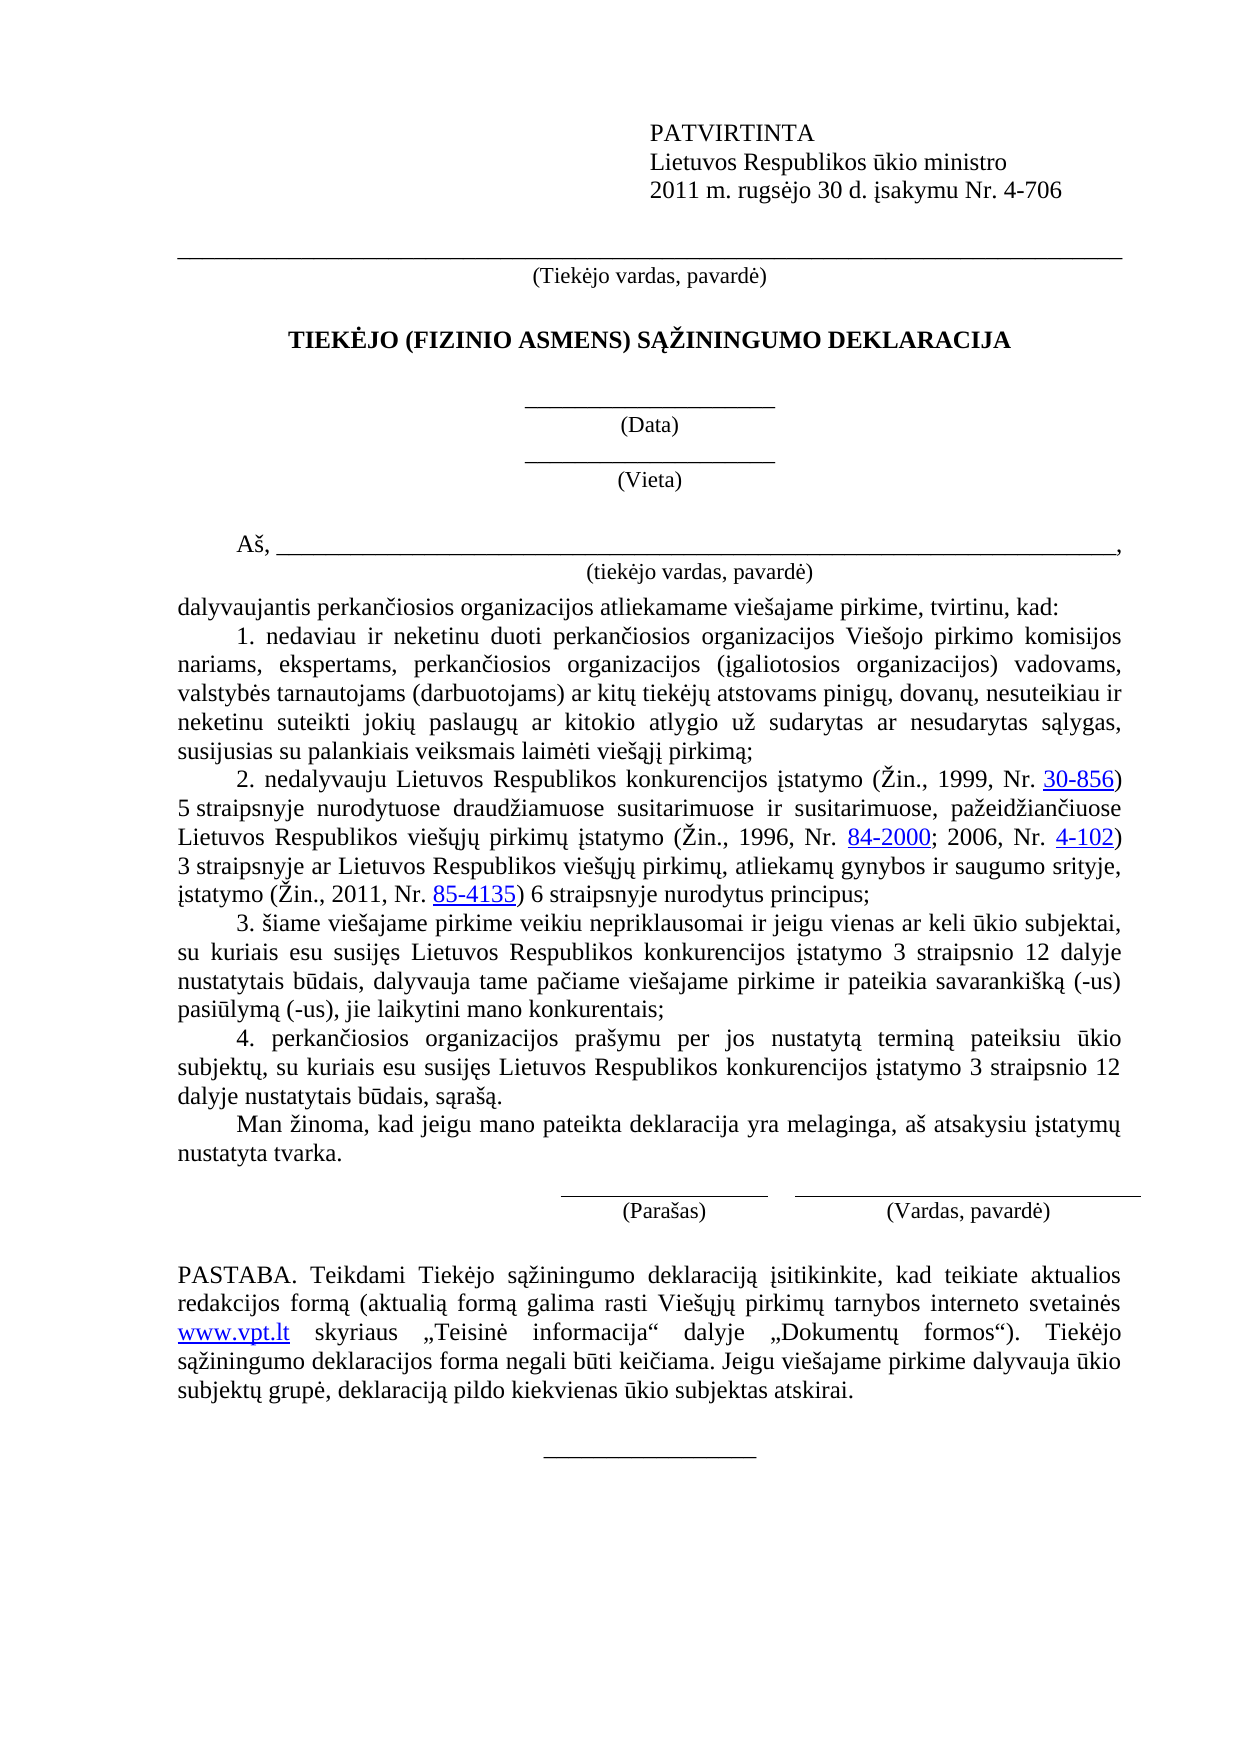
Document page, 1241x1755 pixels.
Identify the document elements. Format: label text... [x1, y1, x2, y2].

text TIEKĖJO (FIZINIO ASMENS) SĄŽININGUMO DEKLARACIJA [177, 325, 1122, 353]
text ____________________ [177, 382, 1122, 411]
table_header [768, 1196, 795, 1231]
text PASTABA. Teikdami Tiekėjo sąžiningumo deklaraciją įsitikinkite, kad teikiate aktualios redakcijos formą (aktualią formą galima rasti Viešųjų pirkimų tarnybos interneto svetainės www.vpt.lt skyriaus „Teisinė informacija“ dalyje „Dokumentų formos“). Tiekėjo sąžiningumo deklaracijos forma negali būti keičiama. Jeigu viešajame pirkime dalyvauja ūkio subjektų grupė, deklaraciją pildo kiekvienas ūkio subjektas atskirai. [177, 1260, 1122, 1403]
text 4. perkančiosios organizacijos prašymu per jos nustatytą terminą pateiksiu ūkio subjektų, su kuriais esu susijęs Lietuvos Respublikos konkurencijos įstatymo 3 straipsnio 12 dalyje nustatytais būdais, sąrašą. [177, 1023, 1122, 1109]
text (Tiekėjo vardas, pavardė) [177, 262, 1122, 296]
text (Vieta) [177, 466, 1122, 500]
table_header [177, 1196, 561, 1231]
text (tiekėjo vardas, pavardė) [277, 558, 1122, 592]
text Man žinoma, kad jeigu mano pateikta deklaracija yra melaginga, aš atsakysiu įstatymų nustatyta tvarka. [177, 1109, 1122, 1167]
text _ [177, 233, 1122, 258]
text 3. šiame viešajame pirkime veikiu nepriklausomai ir jeigu vienas ar keli ūkio subjektai, su kuriais esu susijęs Lietuvos Respublikos konkurencijos įstatymo 3 straipsnio 12 dalyje nustatytais būdais, dalyvauja tame pačiame viešajame pirkime ir pateikia savarankišką (-us) pasiūlymą (-us), jie laikytini mano konkurentais; [177, 908, 1122, 1023]
text 2. nedalyvauju Lietuvos Respublikos konkurencijos įstatymo (Žin., 1999, Nr. 30-856) 5 straipsnyje nurodytuose draudžiamuose susitarimuose ir susitarimuose, pažeidžiančiuose Lietuvos Respublikos viešųjų pirkimų įstatymo (Žin., 1996, Nr. 84-2000; 2006, Nr. 4-102) 3 straipsnyje ar Lietuvos Respublikos viešųjų pirkimų, atliekamų gynybos ir saugumo srityje, įstatymo (Žin., 2011, Nr. 85-4135) 6 straipsnyje nurodytus principus; [177, 764, 1122, 908]
text (Data) [177, 411, 1122, 437]
text _________________ [177, 1432, 1122, 1461]
table_header (Parašas) [561, 1197, 768, 1231]
text dalyvaujantis perkančiosios organizacijos atliekamame viešajame pirkime, tvirtinu, kad: [177, 592, 1122, 621]
table_header (Vardas, pavardė) [795, 1197, 1141, 1231]
text ____________________ [177, 437, 1122, 466]
text Aš, , [177, 529, 1122, 558]
text 1. nedaviau ir neketinu duoti perkančiosios organizacijos Viešojo pirkimo komisijos nariams, ekspertams, perkančiosios organizacijos (įgaliotosios organizacijos) vadovams, valstybės tarnautojams (darbuotojams) ar kitų tiekėjų atstovams pinigų, dovanų, nesuteikiau ir neketinu suteikti jokių paslaugų ar kitokio atlygio už sudarytas ar nesudarytas sąlygas, susijusias su palankiais veiksmais laimėti viešąjį pirkimą; [177, 621, 1122, 764]
text PATVIRTINTA [649, 118, 1122, 147]
text 2011 m. rugsėjo 30 d. įsakymu Nr. 4-706 [649, 176, 1122, 204]
text Lietuvos Respublikos ūkio ministro [649, 147, 1122, 176]
